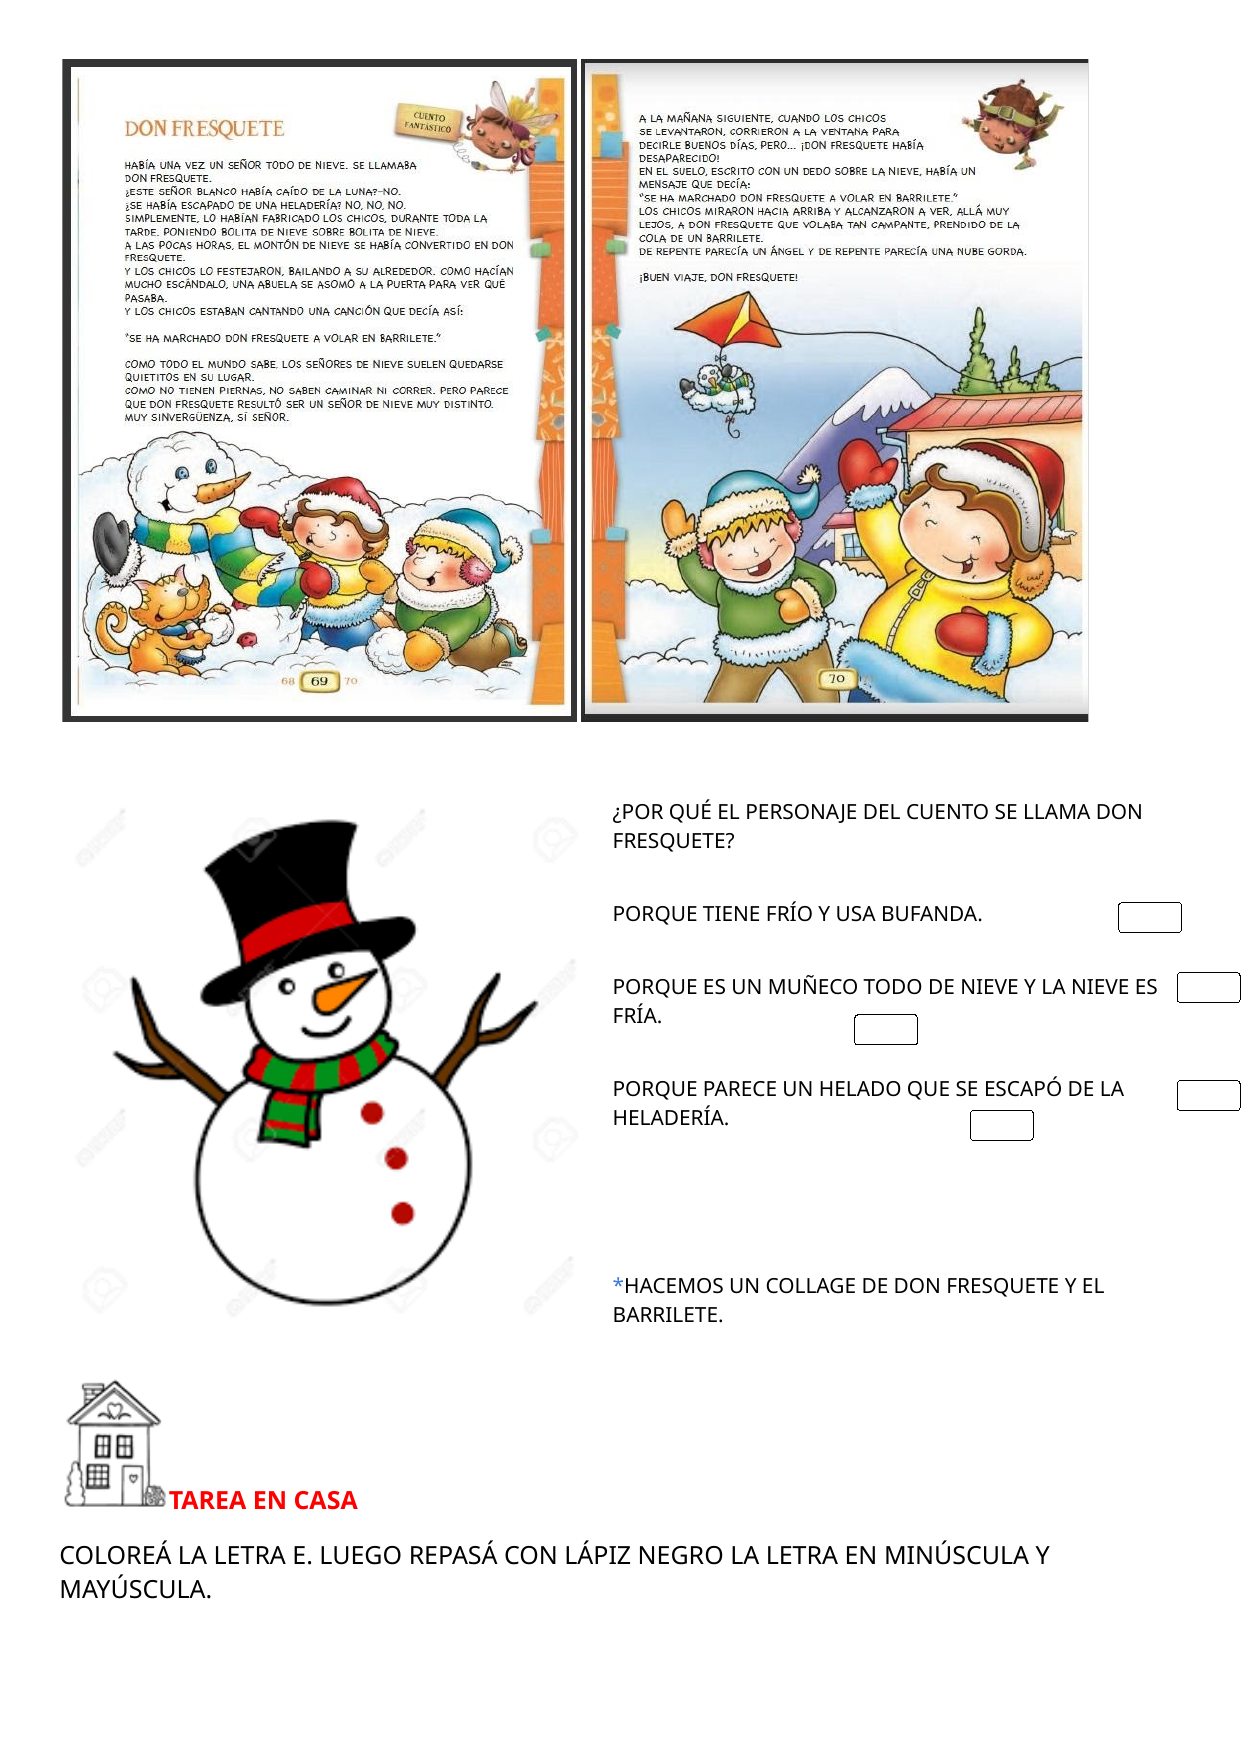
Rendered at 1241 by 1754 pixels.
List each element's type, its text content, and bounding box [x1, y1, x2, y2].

text PORQUE ES UN MUÑECO TODO DE NIEVE Y LA NIEVE ES FRÍA. [593, 972, 1181, 1029]
text *HACEMOS UN COLLAGE DE DON FRESQUETE Y EL BARRILETE. [59, 1272, 1181, 1328]
text TAREA EN CASA [59, 1378, 1181, 1517]
picture [62, 59, 577, 722]
picture [62, 797, 593, 1326]
text COLOREÁ LA LETRA E. LUEGO REPASÁ CON LÁPIZ NEGRO LA LETRA EN MINÚSCULA Y MAYÚSCULA. [59, 1537, 1181, 1606]
text ¿POR QUÉ EL PERSONAJE DEL CUENTO SE LLAMA DON FRESQUETE? [593, 797, 1181, 854]
picture [581, 59, 1089, 722]
picture [62, 1378, 169, 1510]
text PORQUE TIENE FRÍO Y USA BUFANDA. [593, 899, 1181, 928]
text PORQUE PARECE UN HELADO QUE SE ESCAPÓ DE LA HELADERÍA. [593, 1074, 1181, 1131]
